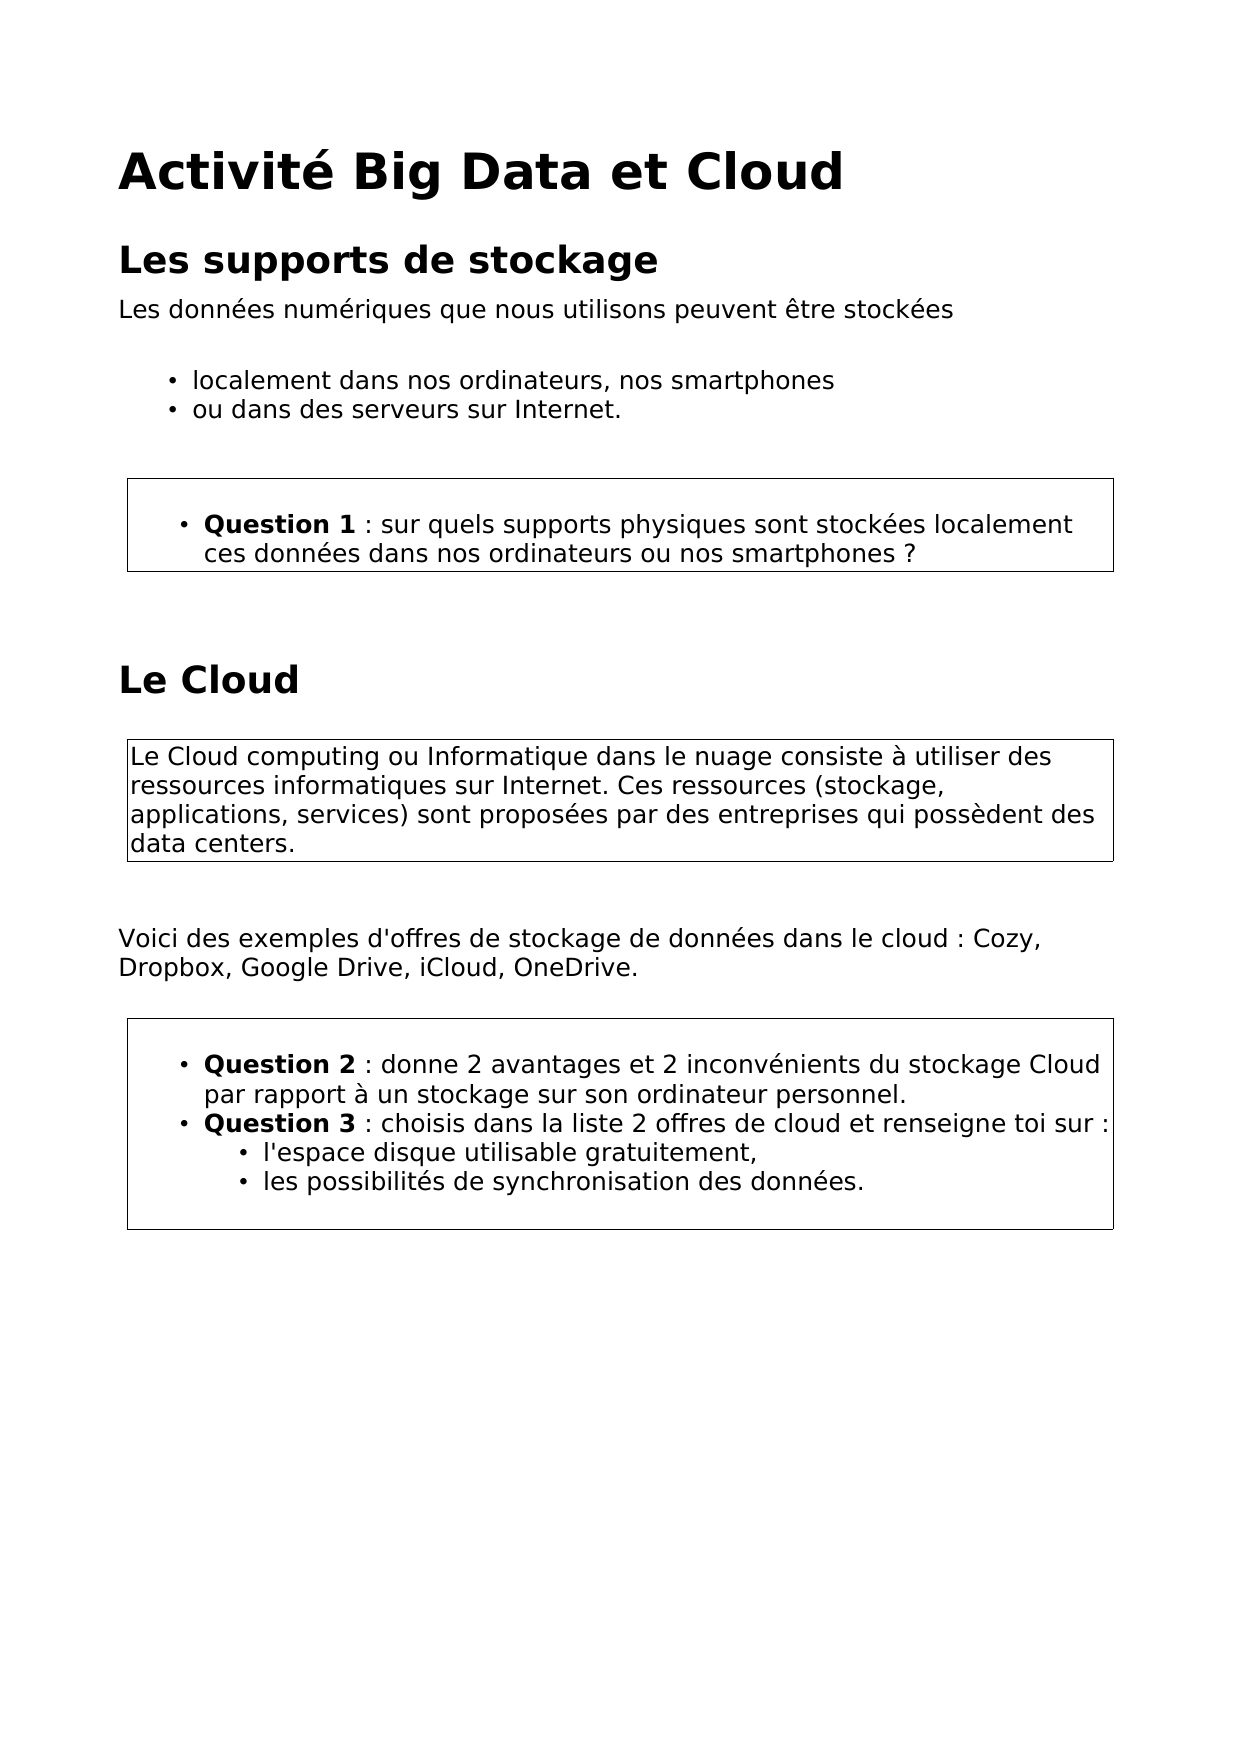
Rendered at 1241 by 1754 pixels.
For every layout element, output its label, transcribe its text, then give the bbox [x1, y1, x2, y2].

table_header Question 2 : donne 2 avantages et 2 inconvénients du stockage Cloud par rapport à un stockage sur son ordinateur personnel. Question 3 : choisis dans la liste 2 offres de cloud et renseigne toi sur : l'espace disque utilisable gratuitement, les possibilités de synchronisation des données. [128, 1019, 1113, 1229]
subtitle Le Cloud [118, 659, 1122, 702]
subtitle Les supports de stockage [118, 239, 1122, 282]
table_header Le Cloud computing ou Informatique dans le nuage consiste à utiliser des ressources informatiques sur Internet. Ces ressources (stockage, applications, services) sont proposées par des entreprises qui possèdent des data centers. [128, 740, 1113, 861]
list ou dans des serveurs sur Internet. [177, 395, 1122, 424]
list localement dans nos ordinateurs, nos smartphones [177, 366, 1122, 395]
subtitle Activité Big Data et Cloud [118, 143, 1122, 201]
text Voici des exemples d'offres de stockage de données dans le cloud : Cozy, Dropbox, Google Drive, iCloud, OneDrive. [118, 924, 1122, 982]
text Les données numériques que nous utilisons peuvent être stockées [118, 295, 1122, 324]
table_header Question 1 : sur quels supports physiques sont stockées localement ces données dans nos ordinateurs ou nos smartphones ? [128, 479, 1113, 571]
